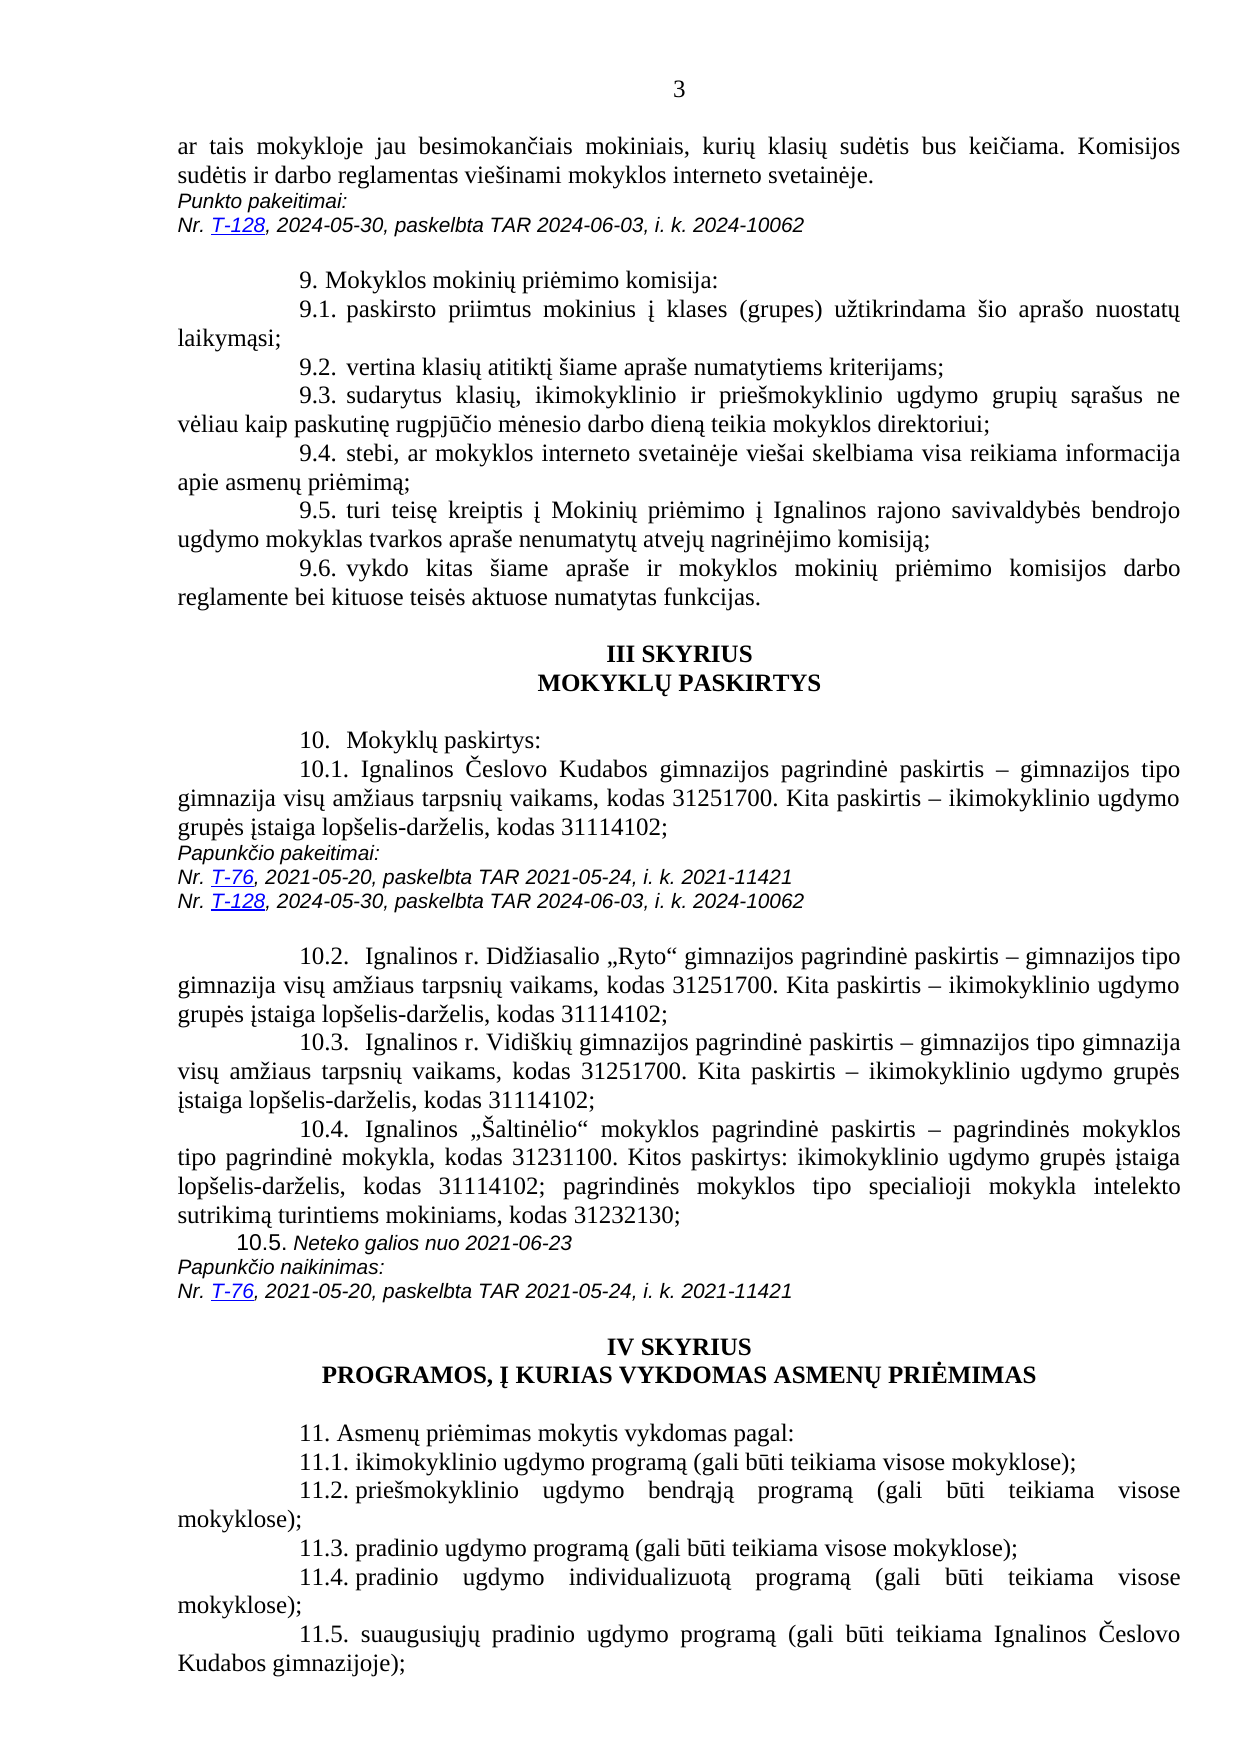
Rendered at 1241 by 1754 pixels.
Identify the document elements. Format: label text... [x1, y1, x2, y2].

text Nr. T-128, 2024-05-30, paskelbta TAR 2024-06-03, i. k. 2024-10062 [177, 213, 1181, 237]
text 10.4. Ignalinos „Šaltinėlio“ mokyklos pagrindinė paskirtis – pagrindinės mokyklos tipo pagrindinė mokykla, kodas 31231100. Kitos paskirtys: ikimokyklinio ugdymo grupės įstaiga lopšelis-darželis, kodas 31114102; pagrindinės mokyklos tipo specialioji mokykla intelekto sutrikimą turintiems mokiniams, kodas 31232130; [177, 1114, 1181, 1229]
text Punkto pakeitimai: [177, 189, 1181, 213]
text 11.4. pradinio ugdymo individualizuotą programą (gali būti teikiama visose mokyklose); [177, 1562, 1181, 1619]
text Nr. T-76, 2021-05-20, paskelbta TAR 2021-05-24, i. k. 2021-11421 [177, 1279, 1181, 1303]
text 11. Asmenų priėmimas mokytis vykdomas pagal: [177, 1418, 1181, 1447]
text Papunkčio pakeitimai: [177, 841, 1181, 864]
text 10.3. Ignalinos r. Vidiškių gimnazijos pagrindinė paskirtis – gimnazijos tipo gimnazija visų amžiaus tarpsnių vaikams, kodas 31251700. Kita paskirtis – ikimokyklinio ugdymo grupės įstaiga lopšelis-darželis, kodas 31114102; [177, 1027, 1181, 1114]
text 9.4. stebi, ar mokyklos interneto svetainėje viešai skelbiama visa reikiama informacija apie asmenų priėmimą; [177, 438, 1181, 496]
text 9.6. vykdo kitas šiame apraše ir mokyklos mokinių priėmimo komisijos darbo reglamente bei kituose teisės aktuose numatytas funkcijas. [177, 553, 1181, 611]
text 10. Mokyklų paskirtys: [177, 726, 1181, 754]
text 9. Mokyklos mokinių priėmimo komisija: [177, 266, 1181, 294]
text Nr. T-128, 2024-05-30, paskelbta TAR 2024-06-03, i. k. 2024-10062 [177, 888, 1181, 912]
text ar tais mokykloje jau besimokančiais mokiniais, kurių klasių sudėtis bus keičiama. Komisijos sudėtis ir darbo reglamentas viešinami mokyklos interneto svetainėje. [177, 131, 1181, 189]
text 9.1. paskirsto priimtus mokinius į klases (grupes) užtikrindama šio aprašo nuostatų laikymąsi; [177, 294, 1181, 352]
text 11.2. priešmokyklinio ugdymo bendrąją programą (gali būti teikiama visose mokyklose); [177, 1475, 1181, 1533]
text 10.2. Ignalinos r. Didžiasalio „Ryto“ gimnazijos pagrindinė paskirtis – gimnazijos tipo gimnazija visų amžiaus tarpsnių vaikams, kodas 31251700. Kita paskirtis – ikimokyklinio ugdymo grupės įstaiga lopšelis-darželis, kodas 31114102; [177, 941, 1181, 1027]
text PROGRAMOS, Į KURIAS VYKDOMAS ASMENŲ PRIĖMIMAS [177, 1360, 1181, 1389]
text 9.5. turi teisę kreiptis į Mokinių priėmimo į Ignalinos rajono savivaldybės bendrojo ugdymo mokyklas tvarkos apraše nenumatytų atvejų nagrinėjimo komisiją; [177, 496, 1181, 553]
text 9.2. vertina klasių atitiktį šiame apraše numatytiems kriterijams; [177, 352, 1181, 381]
text 11.3. pradinio ugdymo programą (gali būti teikiama visose mokyklose); [177, 1533, 1181, 1562]
text 11.5. suaugusiųjų pradinio ugdymo programą (gali būti teikiama Ignalinos Česlovo Kudabos gimnazijoje); [177, 1619, 1181, 1677]
text 10.1. Ignalinos Česlovo Kudabos gimnazijos pagrindinė paskirtis – gimnazijos tipo gimnazija visų amžiaus tarpsnių vaikams, kodas 31251700. Kita paskirtis – ikimokyklinio ugdymo grupės įstaiga lopšelis-darželis, kodas 31114102; [177, 754, 1181, 841]
text 9.3. sudarytus klasių, ikimokyklinio ir priešmokyklinio ugdymo grupių sąrašus ne vėliau kaip paskutinę rugpjūčio mėnesio darbo dieną teikia mokyklos direktoriui; [177, 381, 1181, 438]
text Papunkčio naikinimas: [177, 1255, 1181, 1279]
text 11.1. ikimokyklinio ugdymo programą (gali būti teikiama visose mokyklose); [177, 1447, 1181, 1475]
text 10.5. Neteko galios nuo 2021-06-23 [177, 1229, 1181, 1255]
text Nr. T-76, 2021-05-20, paskelbta TAR 2021-05-24, i. k. 2021-11421 [177, 864, 1181, 888]
text III SKYRIUS [177, 639, 1181, 668]
text MOKYKLŲ PASKIRTYS [177, 668, 1181, 697]
text IV SKYRIUS [177, 1332, 1181, 1360]
